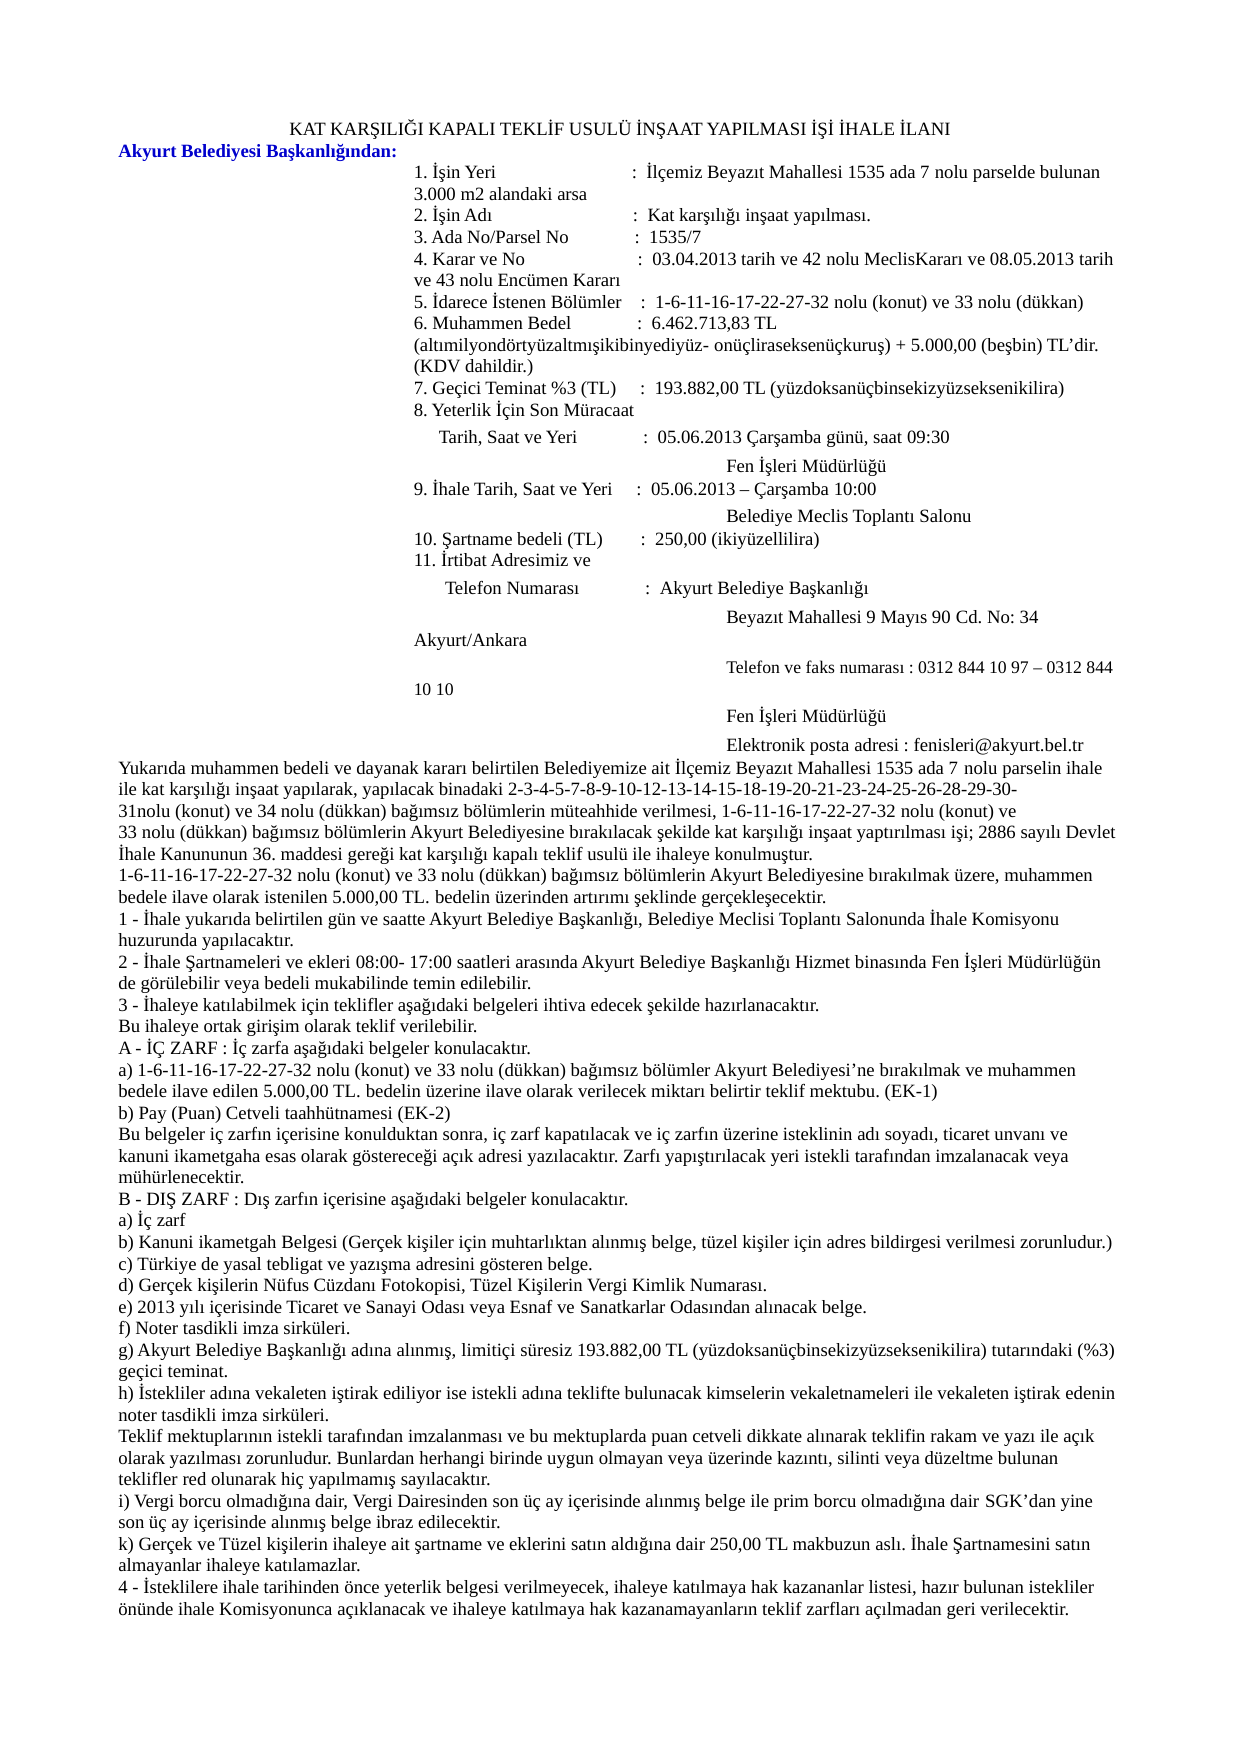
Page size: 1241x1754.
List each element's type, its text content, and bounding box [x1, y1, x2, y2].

text e) 2013 yılı içerisinde Ticaret ve Sanayi Odası veya Esnaf ve Sanatkarlar Odasından alınacak belge. [118, 1296, 1122, 1317]
text c) Türkiye de yasal tebligat ve yazışma adresini gösteren belge. [118, 1252, 1122, 1274]
text Yukarıda muhammen bedeli ve dayanak kararı belirtilen Belediyemize ait İlçemiz Beyazıt Mahallesi 1535 ada 7 nolu parselin ihale ile kat karşılığı inşaat yapılarak, yapılacak binadaki 2-3-4-5-7-8-9-10-12-13-14-15-18-19-20-21-23-24-25-26-28-29-30-31nolu (konut) ve 34 nolu (dükkan) bağımsız bölümlerin müteahhide verilmesi, 1-6-11-16-17-22-27-32 nolu (konut) ve 33 nolu (dükkan) bağımsız bölümlerin Akyurt Belediyesine bırakılacak şekilde kat karşılığı inşaat yaptırılması işi; 2886 sayılı Devlet İhale Kanununun 36. maddesi gereği kat karşılığı kapalı teklif usulü ile ihaleye konulmuştur. [118, 757, 1122, 864]
text Bu belgeler iç zarfın içerisine konulduktan sonra, iç zarf kapatılacak ve iç zarfın üzerine isteklinin adı soyadı, ticaret unvanı ve kanuni ikametgaha esas olarak göstereceği açık adresi yazılacaktır. Zarfı yapıştırılacak yeri istekli tarafından imzalanacak veya mühürlenecektir. [118, 1123, 1122, 1188]
text 6. Muhammen Bedel : 6.462.713,83 TL (altımilyondörtyüzaltmışikibinyediyüz- onüçliraseksenüçkuruş) + 5.000,00 (beşbin) TL’dir. (KDV dahildir.) [413, 312, 1122, 377]
text Teklif mektuplarının istekli tarafından imzalanması ve bu mektuplarda puan cetveli dikkate alınarak teklifin rakam ve yazı ile açık olarak yazılması zorunludur. Bunlardan herhangi birinde uygun olmayan veya üzerinde kazıntı, silinti veya düzeltme bulunan teklifler red olunarak hiç yapılmamış sayılacaktır. [118, 1425, 1122, 1490]
text Telefon ve faks numarası : 0312 844 10 97 – 0312 844 10 10 [413, 650, 1122, 699]
text k) Gerçek ve Tüzel kişilerin ihaleye ait şartname ve eklerini satın aldığına dair 250,00 TL makbuzun aslı. İhale Şartnamesini satın almayanlar ihaleye katılamazlar. [118, 1533, 1122, 1576]
text 10. Şartname bedeli (TL) : 250,00 (ikiyüzellilira) [413, 528, 1122, 549]
text d) Gerçek kişilerin Nüfus Cüzdanı Fotokopisi, Tüzel Kişilerin Vergi Kimlik Numarası. [118, 1274, 1122, 1296]
text h) İstekliler adına vekaleten iştirak ediliyor ise istekli adına teklifte bulunacak kimselerin vekaletnameleri ile vekaleten iştirak edenin noter tasdikli imza sirküleri. [118, 1382, 1122, 1425]
text 11. İrtibat Adresimiz ve [413, 549, 1122, 571]
text Elektronik posta adresi : fenisleri@akyurt.bel.tr [413, 728, 1122, 757]
text Fen İşleri Müdürlüğü [413, 449, 1122, 477]
text 4 - İsteklilere ihale tarihinden önce yeterlik belgesi verilmeyecek, ihaleye katılmaya hak kazananlar listesi, hazır bulunan istekliler önünde ihale Komisyonunca açıklanacak ve ihaleye katılmaya hak kazanamayanların teklif zarfları açılmadan geri verilecektir. [118, 1576, 1122, 1619]
text 1. İşin Yeri : İlçemiz Beyazıt Mahallesi 1535 ada 7 nolu parselde bulunan 3.000 m2 alandaki arsa [413, 161, 1122, 204]
text a) İç zarf [118, 1209, 1122, 1231]
text 4. Karar ve No : 03.04.2013 tarih ve 42 nolu MeclisKararı ve 08.05.2013 tarih ve 43 nolu Encümen Kararı [413, 247, 1122, 291]
text 3. Ada No/Parsel No : 1535/7 [413, 226, 1122, 247]
text 7. Geçici Teminat %3 (TL) : 193.882,00 TL (yüzdoksanüçbinsekizyüzseksenikilira) [413, 377, 1122, 398]
text Fen İşleri Müdürlüğü [413, 699, 1122, 728]
text 8. Yeterlik İçin Son Müracaat [413, 398, 1122, 420]
text Tarih, Saat ve Yeri : 05.06.2013 Çarşamba günü, saat 09:30 [413, 420, 1122, 449]
text i) Vergi borcu olmadığına dair, Vergi Dairesinden son üç ay içerisinde alınmış belge ile prim borcu olmadığına dair SGK’dan yine son üç ay içerisinde alınmış belge ibraz edilecektir. [118, 1490, 1122, 1533]
text KAT KARŞILIĞI KAPALI TEKLİF USULÜ İNŞAAT YAPILMASI İŞİ İHALE İLANI [118, 118, 1122, 140]
text Bu ihaleye ortak girişim olarak teklif verilebilir. [118, 1015, 1122, 1037]
text 1 - İhale yukarıda belirtilen gün ve saatte Akyurt Belediye Başkanlığı, Belediye Meclisi Toplantı Salonunda İhale Komisyonu huzurunda yapılacaktır. [118, 907, 1122, 951]
text 1-6-11-16-17-22-27-32 nolu (konut) ve 33 nolu (dükkan) bağımsız bölümlerin Akyurt Belediyesine bırakılmak üzere, muhammen bedele ilave olarak istenilen 5.000,00 TL. bedelin üzerinden artırımı şeklinde gerçekleşecektir. [118, 864, 1122, 907]
text g) Akyurt Belediye Başkanlığı adına alınmış, limitiçi süresiz 193.882,00 TL (yüzdoksanüçbinsekizyüzseksenikilira) tutarındaki (%3) geçici teminat. [118, 1339, 1122, 1382]
text 2. İşin Adı : Kat karşılığı inşaat yapılması. [413, 204, 1122, 226]
text Telefon Numarası : Akyurt Belediye Başkanlığı [413, 571, 1122, 600]
text 2 - İhale Şartnameleri ve ekleri 08:00- 17:00 saatleri arasında Akyurt Belediye Başkanlığı Hizmet binasında Fen İşleri Müdürlüğün de görülebilir veya bedeli mukabilinde temin edilebilir. [118, 951, 1122, 994]
text A - İÇ ZARF : İç zarfa aşağıdaki belgeler konulacaktır. [118, 1037, 1122, 1058]
text Belediye Meclis Toplantı Salonu [413, 499, 1122, 528]
text B - DIŞ ZARF : Dış zarfın içerisine aşağıdaki belgeler konulacaktır. [118, 1188, 1122, 1209]
text 9. İhale Tarih, Saat ve Yeri : 05.06.2013 – Çarşamba 10:00 [413, 477, 1122, 499]
text 5. İdarece İstenen Bölümler : 1-6-11-16-17-22-27-32 nolu (konut) ve 33 nolu (dükkan) [413, 291, 1122, 312]
text a) 1-6-11-16-17-22-27-32 nolu (konut) ve 33 nolu (dükkan) bağımsız bölümler Akyurt Belediyesi’ne bırakılmak ve muhammen bedele ilave edilen 5.000,00 TL. bedelin üzerine ilave olarak verilecek miktarı belirtir teklif mektubu. (EK-1) [118, 1058, 1122, 1102]
text b) Pay (Puan) Cetveli taahhütnamesi (EK-2) [118, 1102, 1122, 1123]
text Akyurt Belediyesi Başkanlığından: [118, 140, 1122, 161]
text 3 - İhaleye katılabilmek için teklifler aşağıdaki belgeleri ihtiva edecek şekilde hazırlanacaktır. [118, 994, 1122, 1015]
text b) Kanuni ikametgah Belgesi (Gerçek kişiler için muhtarlıktan alınmış belge, tüzel kişiler için adres bildirgesi verilmesi zorunludur.) [118, 1231, 1122, 1252]
text f) Noter tasdikli imza sirküleri. [118, 1317, 1122, 1339]
text Beyazıt Mahallesi 9 Mayıs 90 Cd. No: 34 Akyurt/Ankara [413, 600, 1122, 650]
